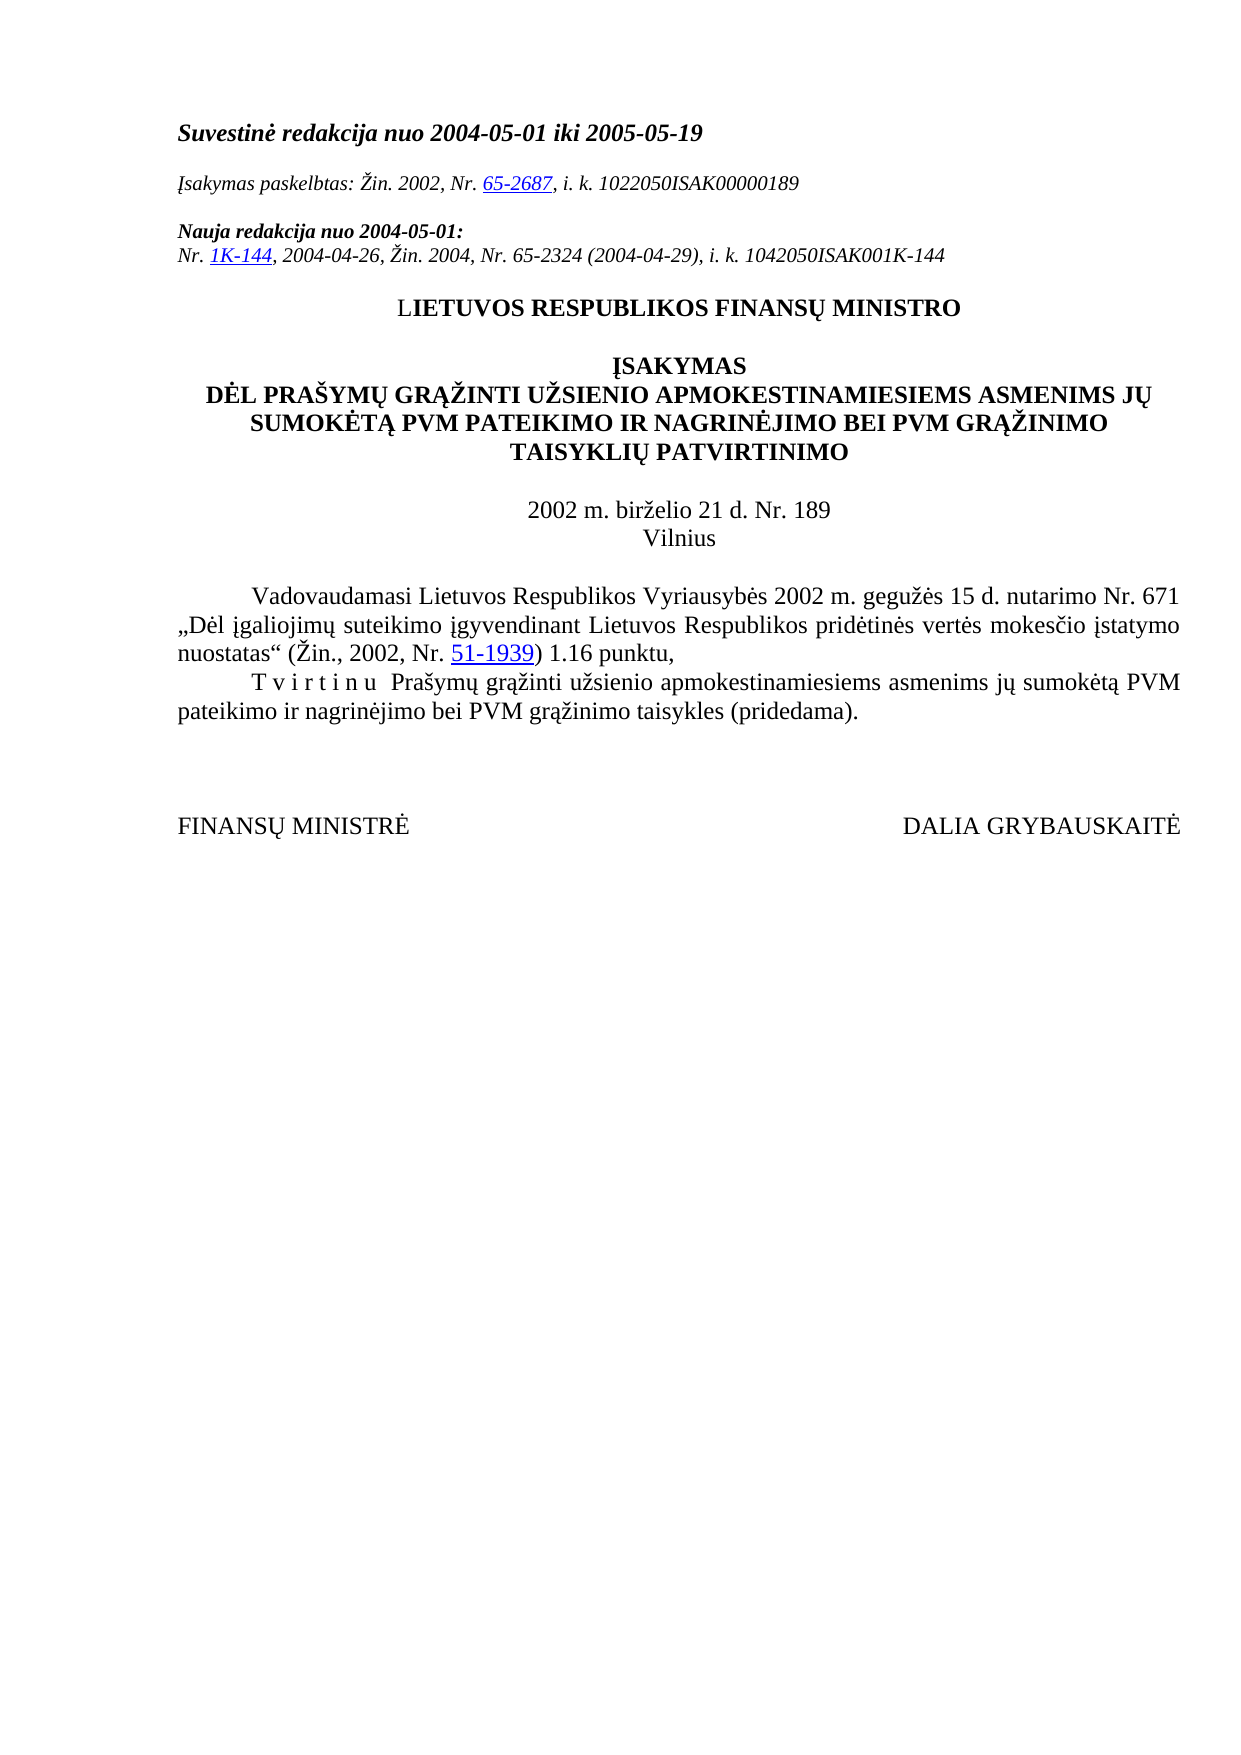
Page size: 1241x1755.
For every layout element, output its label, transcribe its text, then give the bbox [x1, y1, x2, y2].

text FINANSŲ MINISTRĖ DALIA GRYBAUSKAITĖ [177, 811, 1181, 840]
text Tvirtinu Prašymų grąžinti užsienio apmokestinamiesiems asmenims jų sumokėtą PVM pateikimo ir nagrinėjimo bei PVM grąžinimo taisykles (pridedama). [177, 667, 1181, 725]
text Nr. 1K-144, 2004-04-26, Žin. 2004, Nr. 65-2324 (2004-04-29), i. k. 1042050ISAK001K-144 [177, 243, 1181, 267]
text DĖL PRAŠYMŲ GRĄŽINTI UŽSIENIO APMOKESTINAMIESIEMS ASMENIMS JŲ SUMOKĖTĄ PVM PATEIKIMO IR NAGRINĖJIMO BEI PVM GRĄŽINIMO TAISYKLIŲ PATVIRTINIMO [177, 380, 1181, 466]
text Vilnius [177, 523, 1181, 552]
text ĮSAKYMAS [177, 351, 1181, 380]
text Suvestinė redakcija nuo 2004-05-01 iki 2005-05-19 [177, 118, 1181, 147]
text Įsakymas paskelbtas: Žin. 2002, Nr. 65-2687, i. k. 1022050ISAK00000189 [177, 171, 1181, 195]
text Nauja redakcija nuo 2004-05-01: [177, 219, 1181, 243]
text 2002 m. birželio 21 d. Nr. 189 [177, 495, 1181, 523]
text Vadovaudamasi Lietuvos Respublikos Vyriausybės 2002 m. gegužės 15 d. nutarimo Nr. 671 „Dėl įgaliojimų suteikimo įgyvendinant Lietuvos Respublikos pridėtinės vertės mokesčio įstatymo nuostatas“ (Žin., 2002, Nr. 51-1939) 1.16 punktu, [177, 581, 1181, 667]
text LIETUVOS RESPUBLIKOS FINANSŲ MINISTRO [177, 293, 1181, 322]
